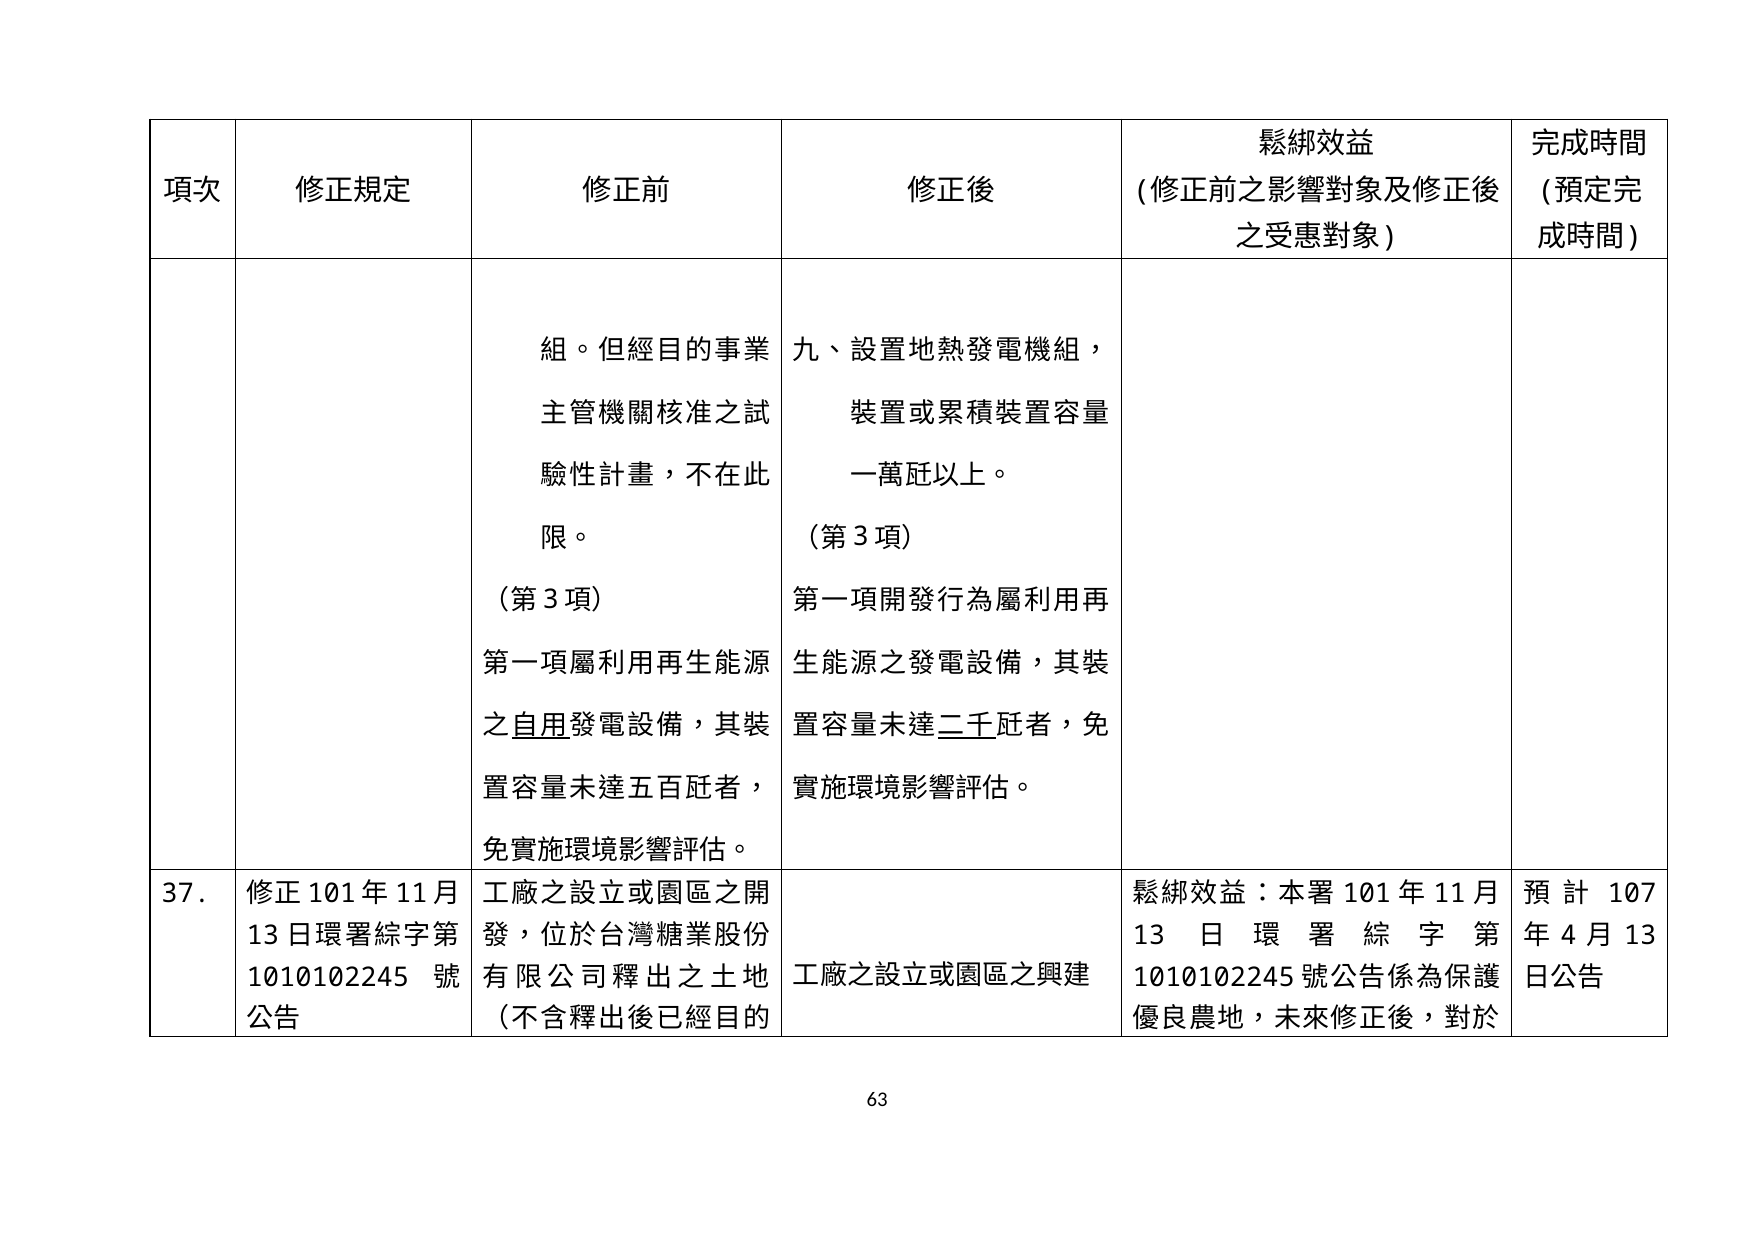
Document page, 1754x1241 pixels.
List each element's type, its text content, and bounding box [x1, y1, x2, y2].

table_header 項次 [151, 120, 235, 258]
table_cell [151, 259, 235, 868]
table_cell 組。但經目的事業主管機關核准之試驗性計畫，不在此限。 （第3項） 第一項屬利用再生能源之自用發電設備，其裝置容量未達五百瓩者，免實施環境影響評估。 [472, 259, 781, 868]
table_cell [151, 870, 235, 1036]
table_header 鬆綁效益 (修正前之影響對象及修正後之受惠對象) [1122, 120, 1511, 258]
table_header 完成時間 (預定完成時間) [1512, 120, 1667, 258]
table_header 修正前 [472, 120, 781, 258]
table_cell [1122, 259, 1511, 868]
table_cell [236, 259, 471, 868]
table_header 修正規定 [236, 120, 471, 258]
table_cell 修正101年11月13日環署綜字第1010102245號公告 [236, 870, 471, 1036]
table_cell [1512, 259, 1667, 868]
table_cell 工廠之設立或園區之興建 [782, 870, 1121, 1036]
table_cell 工廠之設立或園區之開發，位於台灣糖業股份有限公司釋出之土地（不含釋出後已經目的 [472, 870, 781, 1036]
table_cell 九、設置地熱發電機組，裝置或累積裝置容量一萬瓩以上。 （第3項） 第一項開發行為屬利用再生能源之發電設備，其裝置容量未達二千瓩者，免實施環境影響評估。 [782, 259, 1121, 868]
table_cell 鬆綁效益：本署101年11月13日環署綜字第1010102245號公告係為保護優良農地，未來修正後，對於 [1122, 870, 1511, 1036]
table_header 修正後 [782, 120, 1121, 258]
table_cell 預計107年4月13日公告 [1512, 870, 1667, 1036]
